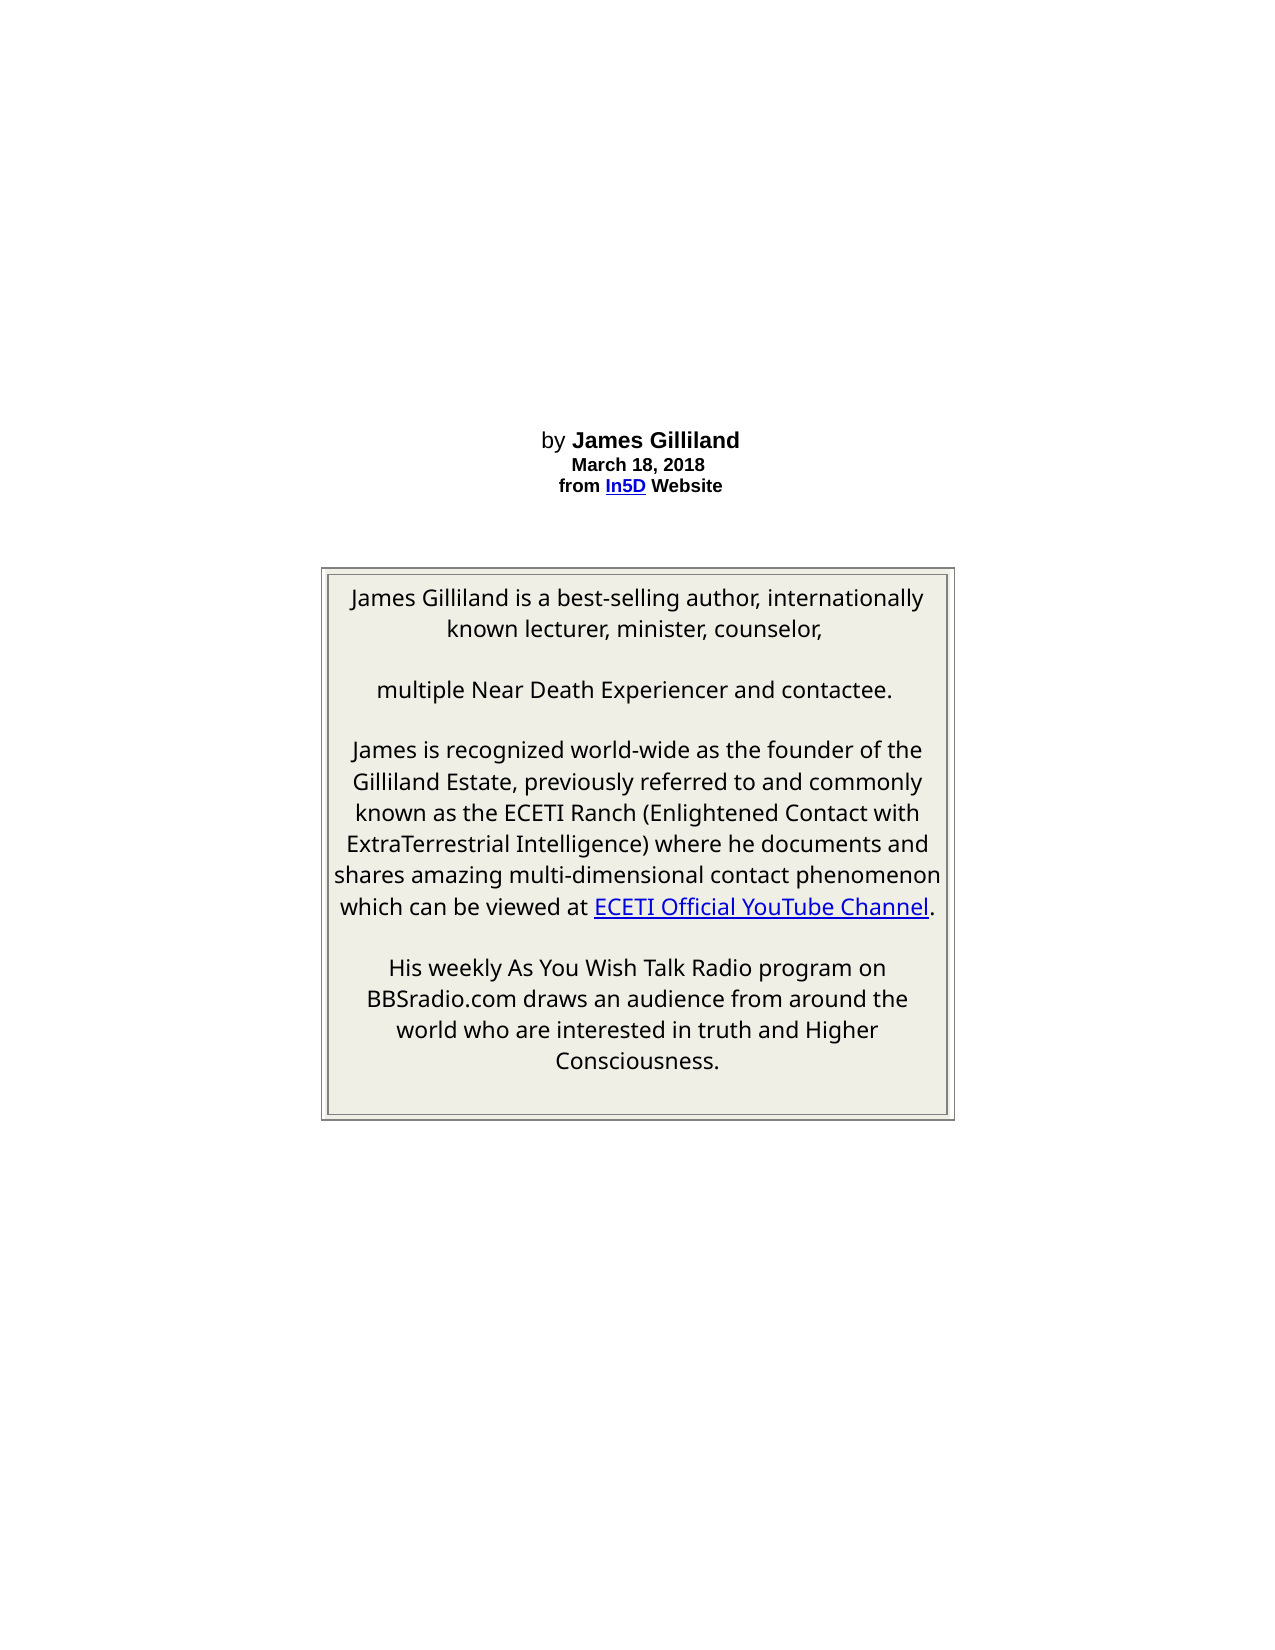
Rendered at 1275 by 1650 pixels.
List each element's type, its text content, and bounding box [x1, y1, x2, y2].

table_header James Gilliland is a best-selling author, internationally known lecturer, minister, counselor, multiple Near Death Experiencer and contactee. James is recognized world-wide as the founder of the Gilliland Estate, previously referred to and commonly known as the ECETI Ranch (Enlightened Contact with ExtraTerrestrial Intelligence) where he documents and shares amazing multi-dimensional contact phenomenon which can be viewed at ECETI Official YouTube Channel. His weekly As You Wish Talk Radio program on BBSradio.com draws an audience from around the world who are interested in truth and Higher Consciousness. [325, 569, 950, 1114]
text by James Gilliland March 18, 2018 from In5D Website [134, 427, 1147, 549]
